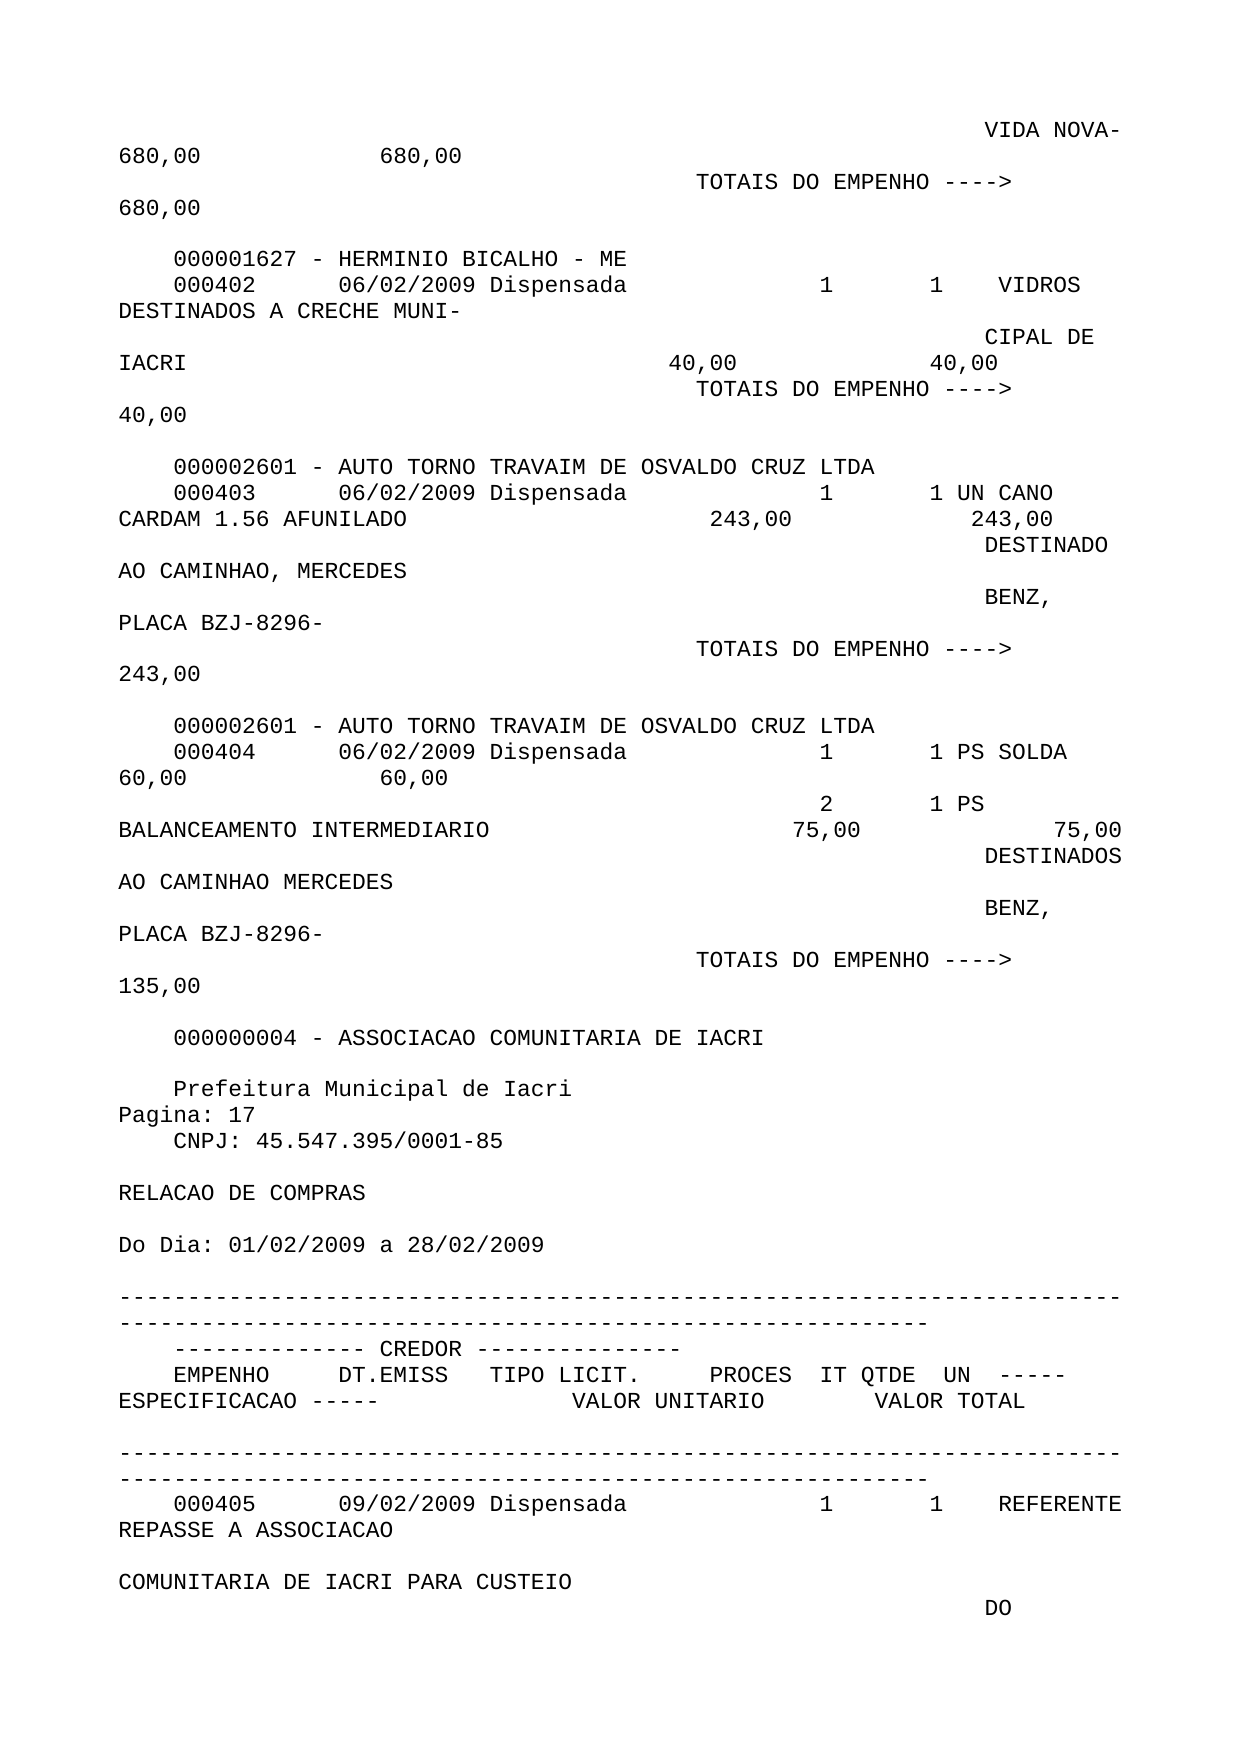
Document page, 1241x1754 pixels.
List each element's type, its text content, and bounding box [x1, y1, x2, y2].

text 000403 06/02/2009 Dispensada 1 1 UN CANO CARDAM 1.56 AFUNILADO 243,00 243,00 [118, 481, 1122, 533]
text 000402 06/02/2009 Dispensada 1 1 VIDROS DESTINADOS A CRECHE MUNI- [118, 274, 1122, 326]
text 000000004 - ASSOCIACAO COMUNITARIA DE IACRI [118, 1026, 1122, 1052]
text DESTINADO AO CAMINHAO, MERCEDES [118, 533, 1122, 585]
text 000405 09/02/2009 Dispensada 1 1 REFERENTE REPASSE A ASSOCIACAO [118, 1493, 1122, 1545]
text ------------------------------------------------------------------------------------------------------------------------------------ [118, 1259, 1122, 1337]
text 000002601 - AUTO TORNO TRAVAIM DE OSVALDO CRUZ LTDA [118, 715, 1122, 741]
text COMUNITARIA DE IACRI PARA CUSTEIO [118, 1545, 1122, 1597]
text 000404 06/02/2009 Dispensada 1 1 PS SOLDA 60,00 60,00 [118, 741, 1122, 792]
text TOTAIS DO EMPENHO ----> 135,00 [118, 948, 1122, 1000]
text TOTAIS DO EMPENHO ----> 680,00 [118, 170, 1122, 222]
text RELACAO DE COMPRAS [118, 1156, 1122, 1207]
text EMPENHO DT.EMISS TIPO LICIT. PROCES IT QTDE UN ----- ESPECIFICACAO ----- VALOR UNITARIO VALOR TOTAL [118, 1363, 1122, 1415]
text CNPJ: 45.547.395/0001-85 [118, 1130, 1122, 1156]
text CIPAL DE IACRI 40,00 40,00 [118, 326, 1122, 377]
text TOTAIS DO EMPENHO ----> 243,00 [118, 637, 1122, 689]
text TOTAIS DO EMPENHO ----> 40,00 [118, 377, 1122, 429]
text 000001627 - HERMINIO BICALHO - ME [118, 248, 1122, 274]
text -------------- CREDOR --------------- [118, 1337, 1122, 1363]
text Prefeitura Municipal de Iacri Pagina: 17 [118, 1078, 1122, 1130]
text VIDA NOVA- 680,00 680,00 [118, 118, 1122, 170]
text 000002601 - AUTO TORNO TRAVAIM DE OSVALDO CRUZ LTDA [118, 455, 1122, 481]
text Do Dia: 01/02/2009 a 28/02/2009 [118, 1207, 1122, 1259]
text BENZ, PLACA BZJ-8296- [118, 585, 1122, 637]
text DESTINADOS AO CAMINHAO MERCEDES [118, 844, 1122, 896]
text ------------------------------------------------------------------------------------------------------------------------------------ [118, 1415, 1122, 1493]
text DO [118, 1597, 1122, 1622]
text 2 1 PS BALANCEAMENTO INTERMEDIARIO 75,00 75,00 [118, 792, 1122, 844]
text BENZ, PLACA BZJ-8296- [118, 896, 1122, 948]
